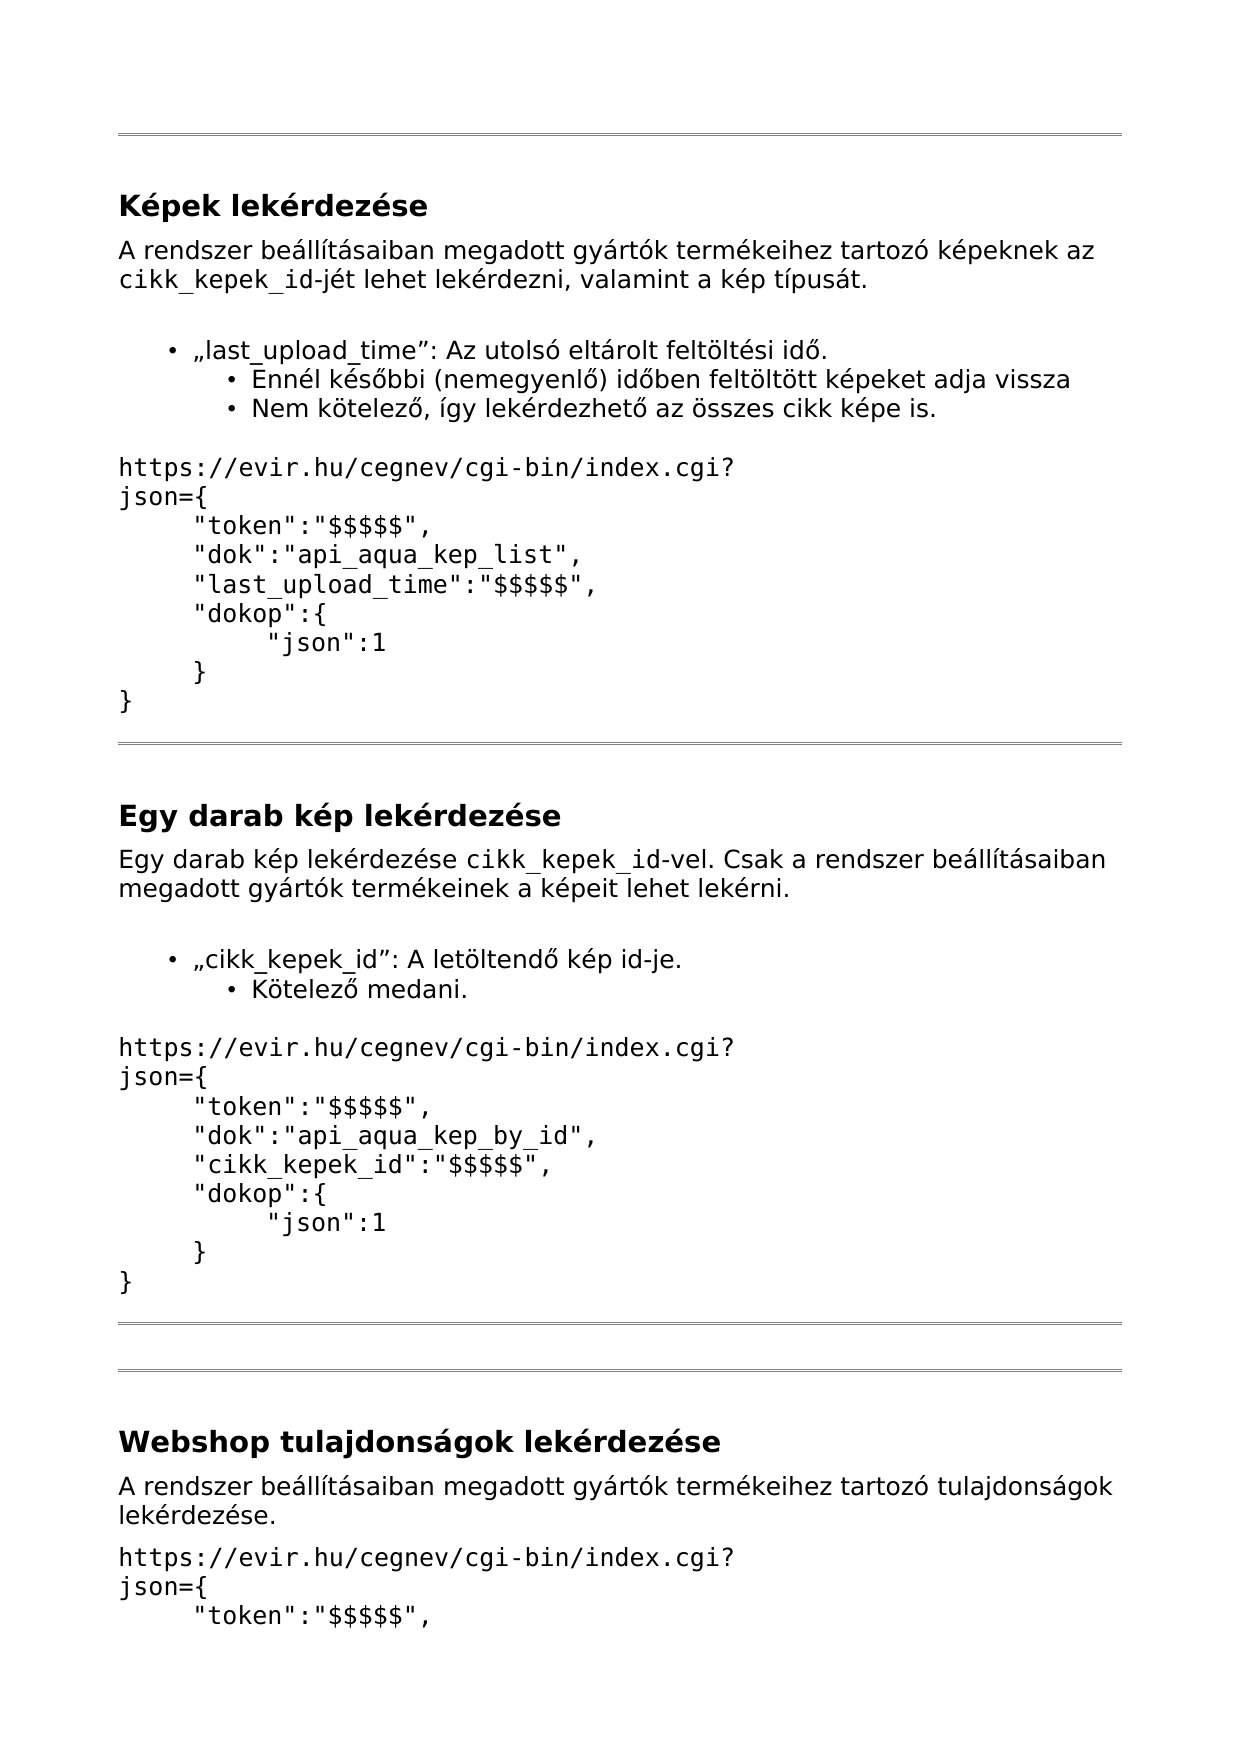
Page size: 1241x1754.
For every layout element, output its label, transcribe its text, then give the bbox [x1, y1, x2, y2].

text A rendszer beállításaiban megadott gyártók termékeihez tartozó képeknek az cikk_kepek_id-jét lehet lekérdezni, valamint a kép típusát. [118, 236, 1122, 294]
list „last_upload_time”: Az utolsó eltárolt feltöltési idő. [177, 336, 1122, 365]
text https://evir.hu/cegnev/cgi-bin/index.cgi? json={ "token":"$$$$$", [118, 1543, 1122, 1630]
list Kötelező medani. [236, 975, 1122, 1004]
text A rendszer beállításaiban megadott gyártók termékeihez tartozó tulajdonságok lekérdezése. [118, 1472, 1122, 1530]
list Nem kötelező, így lekérdezhető az összes cikk képe is. [236, 394, 1122, 424]
text https://evir.hu/cegnev/cgi-bin/index.cgi? json={ "token":"$$$$$", "dok":"api_aqua_kep_by_id", "cikk_kepek_id":"$$$$$", "dokop":{ "json":1 } } [118, 1033, 1122, 1296]
list Ennél későbbi (nemegyenlő) időben feltöltött képeket adja vissza [236, 365, 1122, 394]
text Egy darab kép lekérdezése cikk_kepek_id-vel. Csak a rendszer beállításaiban megadott gyártók termékeinek a képeit lehet lekérni. [118, 845, 1122, 904]
subtitle Képek lekérdezése [118, 189, 1122, 223]
text https://evir.hu/cegnev/cgi-bin/index.cgi? json={ "token":"$$$$$", "dok":"api_aqua_kep_list", "last_upload_time":"$$$$$", "dokop":{ "json":1 } } [118, 453, 1122, 716]
subtitle Webshop tulajdonságok lekérdezése [118, 1425, 1122, 1459]
subtitle Egy darab kép lekérdezése [118, 799, 1122, 833]
list „cikk_kepek_id”: A letöltendő kép id-je. [177, 946, 1122, 975]
